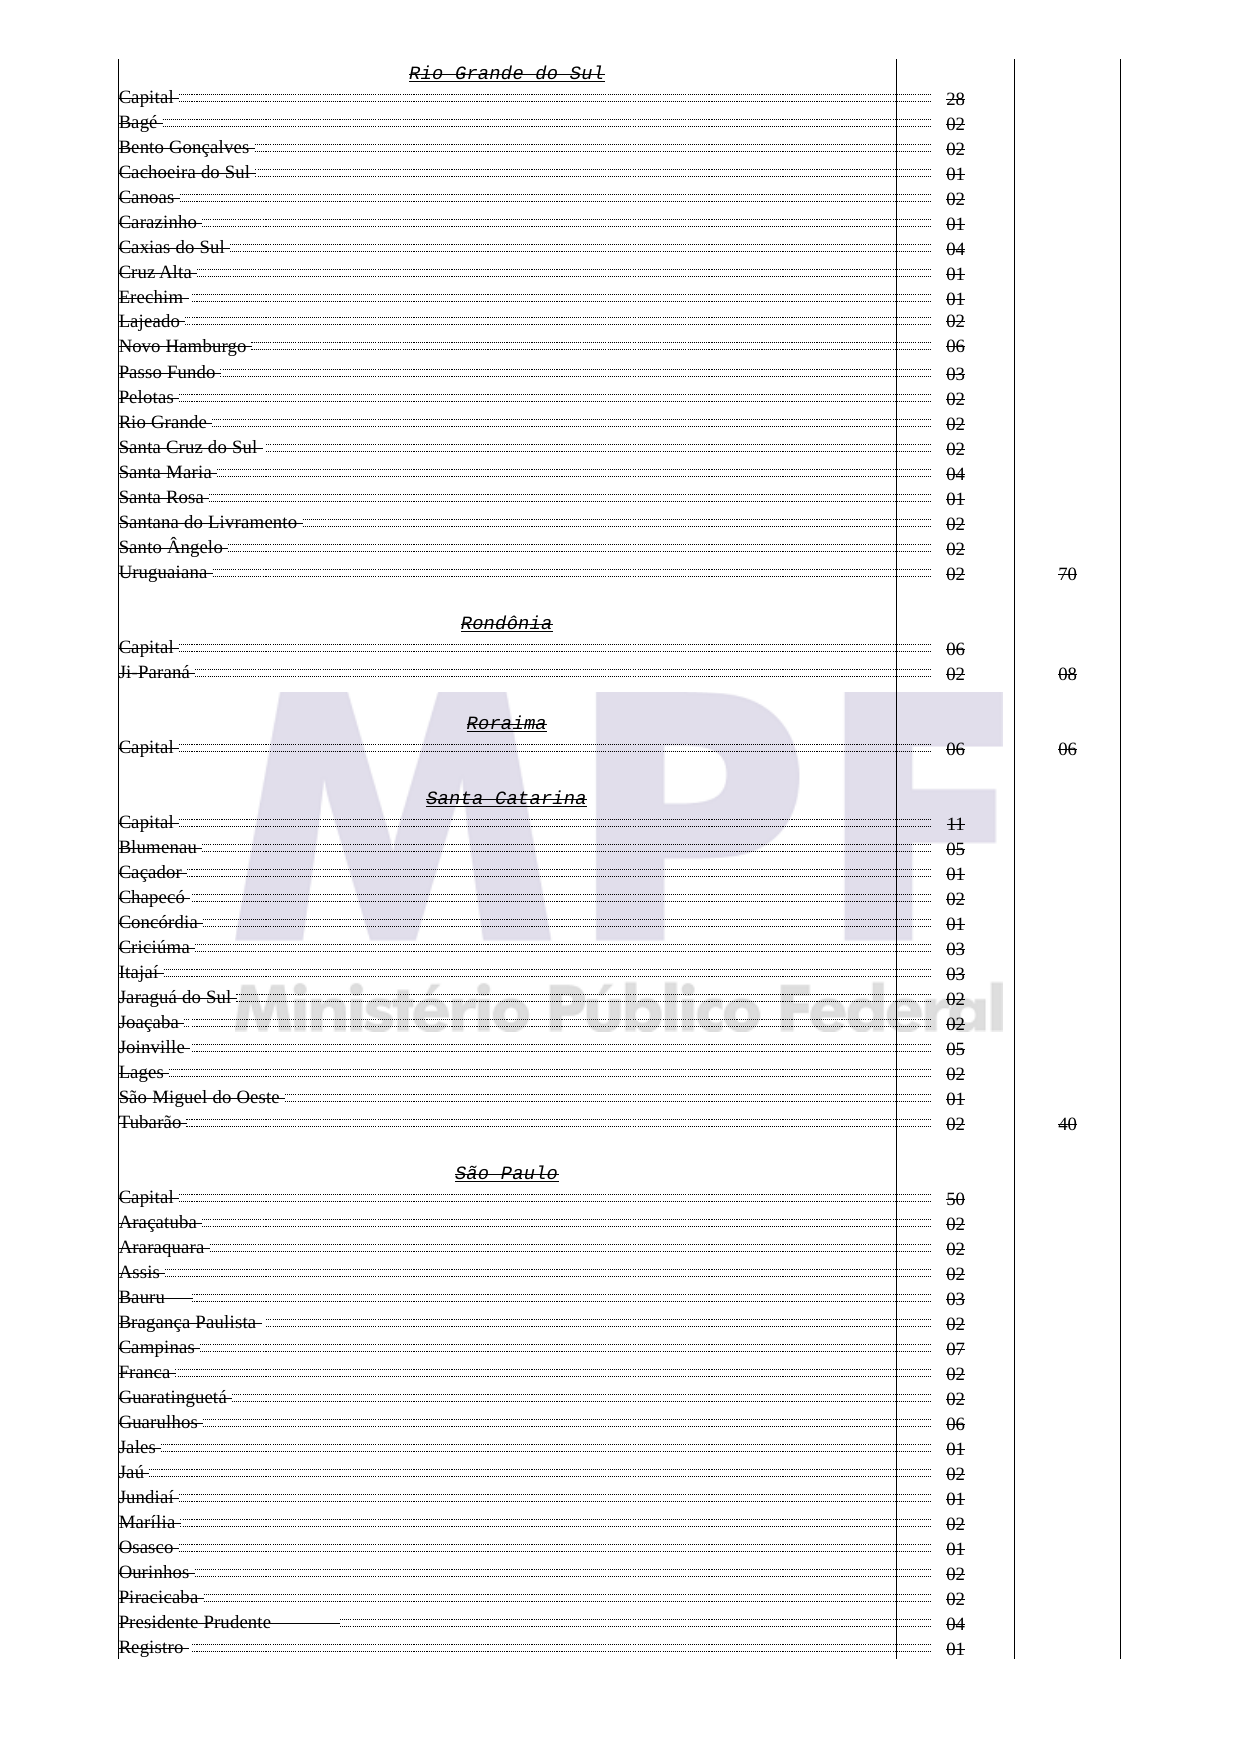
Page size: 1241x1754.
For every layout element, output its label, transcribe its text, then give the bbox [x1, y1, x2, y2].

table_cell 01 [897, 1634, 1014, 1659]
table_cell Assis [119, 1259, 896, 1284]
table_cell 03 [897, 1284, 1014, 1309]
table_cell 01 [897, 284, 1014, 309]
table_cell [1015, 1434, 1120, 1459]
table_cell Capital [119, 1184, 896, 1209]
table_cell Campinas [119, 1334, 896, 1359]
table_cell 02 [897, 534, 1014, 559]
table_cell [1015, 709, 1120, 734]
table_cell [1015, 834, 1120, 859]
table_cell 04 [897, 1609, 1014, 1634]
table_cell [897, 684, 1014, 709]
table_cell 40 [1015, 1109, 1120, 1134]
table_cell 01 [897, 1484, 1014, 1509]
table_cell [1015, 359, 1120, 384]
table_cell São Miguel do Oeste [119, 1084, 896, 1109]
table_cell [897, 759, 1014, 784]
table_cell 01 [897, 484, 1014, 509]
table_cell [1015, 159, 1120, 184]
table_cell 02 [897, 1009, 1014, 1034]
table_cell Cruz Alta [119, 259, 896, 284]
table_cell [1015, 1284, 1120, 1309]
table_cell Carazinho [119, 209, 896, 234]
table_cell [1015, 209, 1120, 234]
table_cell [897, 1159, 1014, 1184]
table_cell 06 [897, 334, 1014, 359]
table_cell 02 [897, 434, 1014, 459]
table_cell 01 [897, 209, 1014, 234]
table_cell Capital [119, 809, 896, 834]
table_cell Chapecó [119, 884, 896, 909]
table_cell 02 [897, 309, 1014, 334]
table_cell Caçador [119, 859, 896, 884]
table_cell 05 [897, 834, 1014, 859]
table_cell Blumenau [119, 834, 896, 859]
table_cell Franca [119, 1359, 896, 1384]
table_cell [897, 784, 1014, 809]
table_cell Guarulhos [119, 1409, 896, 1434]
table_cell [1015, 459, 1120, 484]
table_cell 02 [897, 1459, 1014, 1484]
table_cell [1015, 534, 1120, 559]
table_cell [1015, 384, 1120, 409]
table_cell [1015, 1459, 1120, 1484]
table_cell [1015, 59, 1120, 84]
table_cell [1015, 434, 1120, 459]
table_cell [1015, 1009, 1120, 1034]
table_cell Registro [119, 1634, 896, 1659]
table_cell [119, 759, 896, 784]
table_cell 06 [897, 634, 1014, 659]
table_cell [1015, 484, 1120, 509]
table_cell [1015, 1634, 1120, 1659]
table_cell 02 [897, 1559, 1014, 1584]
table_cell 02 [897, 559, 1014, 584]
table_cell [1015, 234, 1120, 259]
table_cell 06 [897, 734, 1014, 759]
table_cell 02 [897, 134, 1014, 159]
table_cell Santa Cruz do Sul [119, 434, 896, 459]
table_cell [1015, 1559, 1120, 1584]
table_cell Erechim [119, 284, 896, 309]
table_cell 02 [897, 984, 1014, 1009]
table_cell 02 [897, 1259, 1014, 1284]
table_cell [1015, 984, 1120, 1009]
table_cell 01 [897, 1084, 1014, 1109]
table_cell 01 [897, 859, 1014, 884]
table_cell Guaratinguetá [119, 1384, 896, 1409]
table_cell [897, 709, 1014, 734]
table_cell [1015, 1134, 1120, 1159]
table_cell [1015, 1059, 1120, 1084]
table_cell [1015, 84, 1120, 109]
table_cell [1015, 1609, 1120, 1634]
table_cell [897, 59, 1014, 84]
table_cell [1015, 859, 1120, 884]
table_cell [1015, 184, 1120, 209]
table_cell Bagé [119, 109, 896, 134]
table_cell [1015, 309, 1120, 334]
table_cell 07 [897, 1334, 1014, 1359]
table_cell 70 [1015, 559, 1120, 584]
table_cell 01 [897, 909, 1014, 934]
table_cell [1015, 1184, 1120, 1209]
table_cell [1015, 259, 1120, 284]
table_cell 28 [897, 84, 1014, 109]
table_cell 04 [897, 234, 1014, 259]
table_cell [897, 609, 1014, 634]
table_cell [1015, 1359, 1120, 1384]
table_cell [1015, 134, 1120, 159]
table_cell Passo Fundo [119, 359, 896, 384]
table_cell 02 [897, 1384, 1014, 1409]
table_cell 02 [897, 509, 1014, 534]
table_cell 02 [897, 1209, 1014, 1234]
table_cell Rio Grande do Sul [119, 59, 896, 84]
table_cell [1015, 684, 1120, 709]
table_cell Tubarão [119, 1109, 896, 1134]
table_cell [1015, 1509, 1120, 1534]
table_cell Santa Catarina [119, 784, 896, 809]
table_cell Presidente Prudente [119, 1609, 896, 1634]
table_cell Roraima [119, 709, 896, 734]
table_cell [1015, 109, 1120, 134]
table_cell [1015, 609, 1120, 634]
table_cell Araraquara [119, 1234, 896, 1259]
table_cell 01 [897, 259, 1014, 284]
table_cell [1015, 759, 1120, 784]
table_cell [1015, 1159, 1120, 1184]
table_cell 02 [897, 1234, 1014, 1259]
table_cell 03 [897, 959, 1014, 984]
table_cell [1015, 284, 1120, 309]
table_cell 03 [897, 359, 1014, 384]
table_cell 02 [897, 884, 1014, 909]
table_cell [897, 584, 1014, 609]
table_cell [1015, 909, 1120, 934]
table_cell Joaçaba [119, 1009, 896, 1034]
table_cell [1015, 1484, 1120, 1509]
table_cell [1015, 1209, 1120, 1234]
table_cell [1015, 634, 1120, 659]
table_cell [1015, 784, 1120, 809]
table_cell Jaú [119, 1459, 896, 1484]
table_cell 02 [897, 1309, 1014, 1334]
table_cell Criciúma [119, 934, 896, 959]
table_cell [897, 1134, 1014, 1159]
table_cell Ji-Paraná [119, 659, 896, 684]
table_cell Santa Rosa [119, 484, 896, 509]
table_cell Canoas [119, 184, 896, 209]
table_cell 02 [897, 384, 1014, 409]
table_cell Bento Gonçalves [119, 134, 896, 159]
table_cell 02 [897, 1059, 1014, 1084]
table_cell Araçatuba [119, 1209, 896, 1234]
table_cell Marília [119, 1509, 896, 1534]
table_cell [1015, 1534, 1120, 1559]
table_cell [1015, 934, 1120, 959]
table_cell Capital [119, 734, 896, 759]
table_cell Santa Maria [119, 459, 896, 484]
table_cell São Paulo [119, 1159, 896, 1184]
table_cell [1015, 334, 1120, 359]
table_cell Osasco [119, 1534, 896, 1559]
table_cell Caxias do Sul [119, 234, 896, 259]
table_cell Pelotas [119, 384, 896, 409]
table_cell [1015, 584, 1120, 609]
table_cell 08 [1015, 659, 1120, 684]
table_cell [1015, 1334, 1120, 1359]
table_cell 01 [897, 1534, 1014, 1559]
table_cell 04 [897, 459, 1014, 484]
table_cell 02 [897, 659, 1014, 684]
table_cell [1015, 1259, 1120, 1284]
table_cell Concórdia [119, 909, 896, 934]
table_cell Ourinhos [119, 1559, 896, 1584]
table_cell 03 [897, 934, 1014, 959]
table_cell 02 [897, 1584, 1014, 1609]
table_cell Santo Ângelo [119, 534, 896, 559]
table_cell 11 [897, 809, 1014, 834]
table_cell 02 [897, 409, 1014, 434]
table_cell Cachoeira do Sul [119, 159, 896, 184]
table_cell [1015, 1384, 1120, 1409]
table_cell Capital [119, 634, 896, 659]
table_cell 06 [897, 1409, 1014, 1434]
table_cell [119, 584, 896, 609]
table_cell Bragança Paulista [119, 1309, 896, 1334]
table_cell [1015, 1409, 1120, 1434]
table_cell 02 [897, 1359, 1014, 1384]
table_cell Lages [119, 1059, 896, 1084]
table_cell [1015, 1084, 1120, 1109]
table_cell Itajaí [119, 959, 896, 984]
table_cell Santana do Livramento [119, 509, 896, 534]
table_cell 05 [897, 1034, 1014, 1059]
table_cell [1015, 1234, 1120, 1259]
table_cell 01 [897, 1434, 1014, 1459]
table_cell 02 [897, 184, 1014, 209]
table_cell [1015, 809, 1120, 834]
table_cell Lajeado [119, 309, 896, 334]
table_cell [119, 684, 896, 709]
table_cell [1015, 959, 1120, 984]
table_cell [1015, 409, 1120, 434]
table_cell 02 [897, 1509, 1014, 1534]
table_cell [1015, 884, 1120, 909]
table_cell [1015, 509, 1120, 534]
table_cell 06 [1015, 734, 1120, 759]
table_cell Novo Hamburgo [119, 334, 896, 359]
table_cell Jaraguá do Sul [119, 984, 896, 1009]
table_cell Bauru [119, 1284, 896, 1309]
table_cell Capital [119, 84, 896, 109]
table_cell Uruguaiana [119, 559, 896, 584]
table_cell Jales [119, 1434, 896, 1459]
table_cell Rondônia [119, 609, 896, 634]
table_cell Rio Grande [119, 409, 896, 434]
table_cell [1015, 1309, 1120, 1334]
table_cell 02 [897, 109, 1014, 134]
table_cell 01 [897, 159, 1014, 184]
table_cell Joinville [119, 1034, 896, 1059]
table_cell [119, 1134, 896, 1159]
table_cell [1015, 1034, 1120, 1059]
table_cell 02 [897, 1109, 1014, 1134]
table_cell Jundiaí [119, 1484, 896, 1509]
table_cell 50 [897, 1184, 1014, 1209]
table_cell [1015, 1584, 1120, 1609]
table_cell Piracicaba [119, 1584, 896, 1609]
